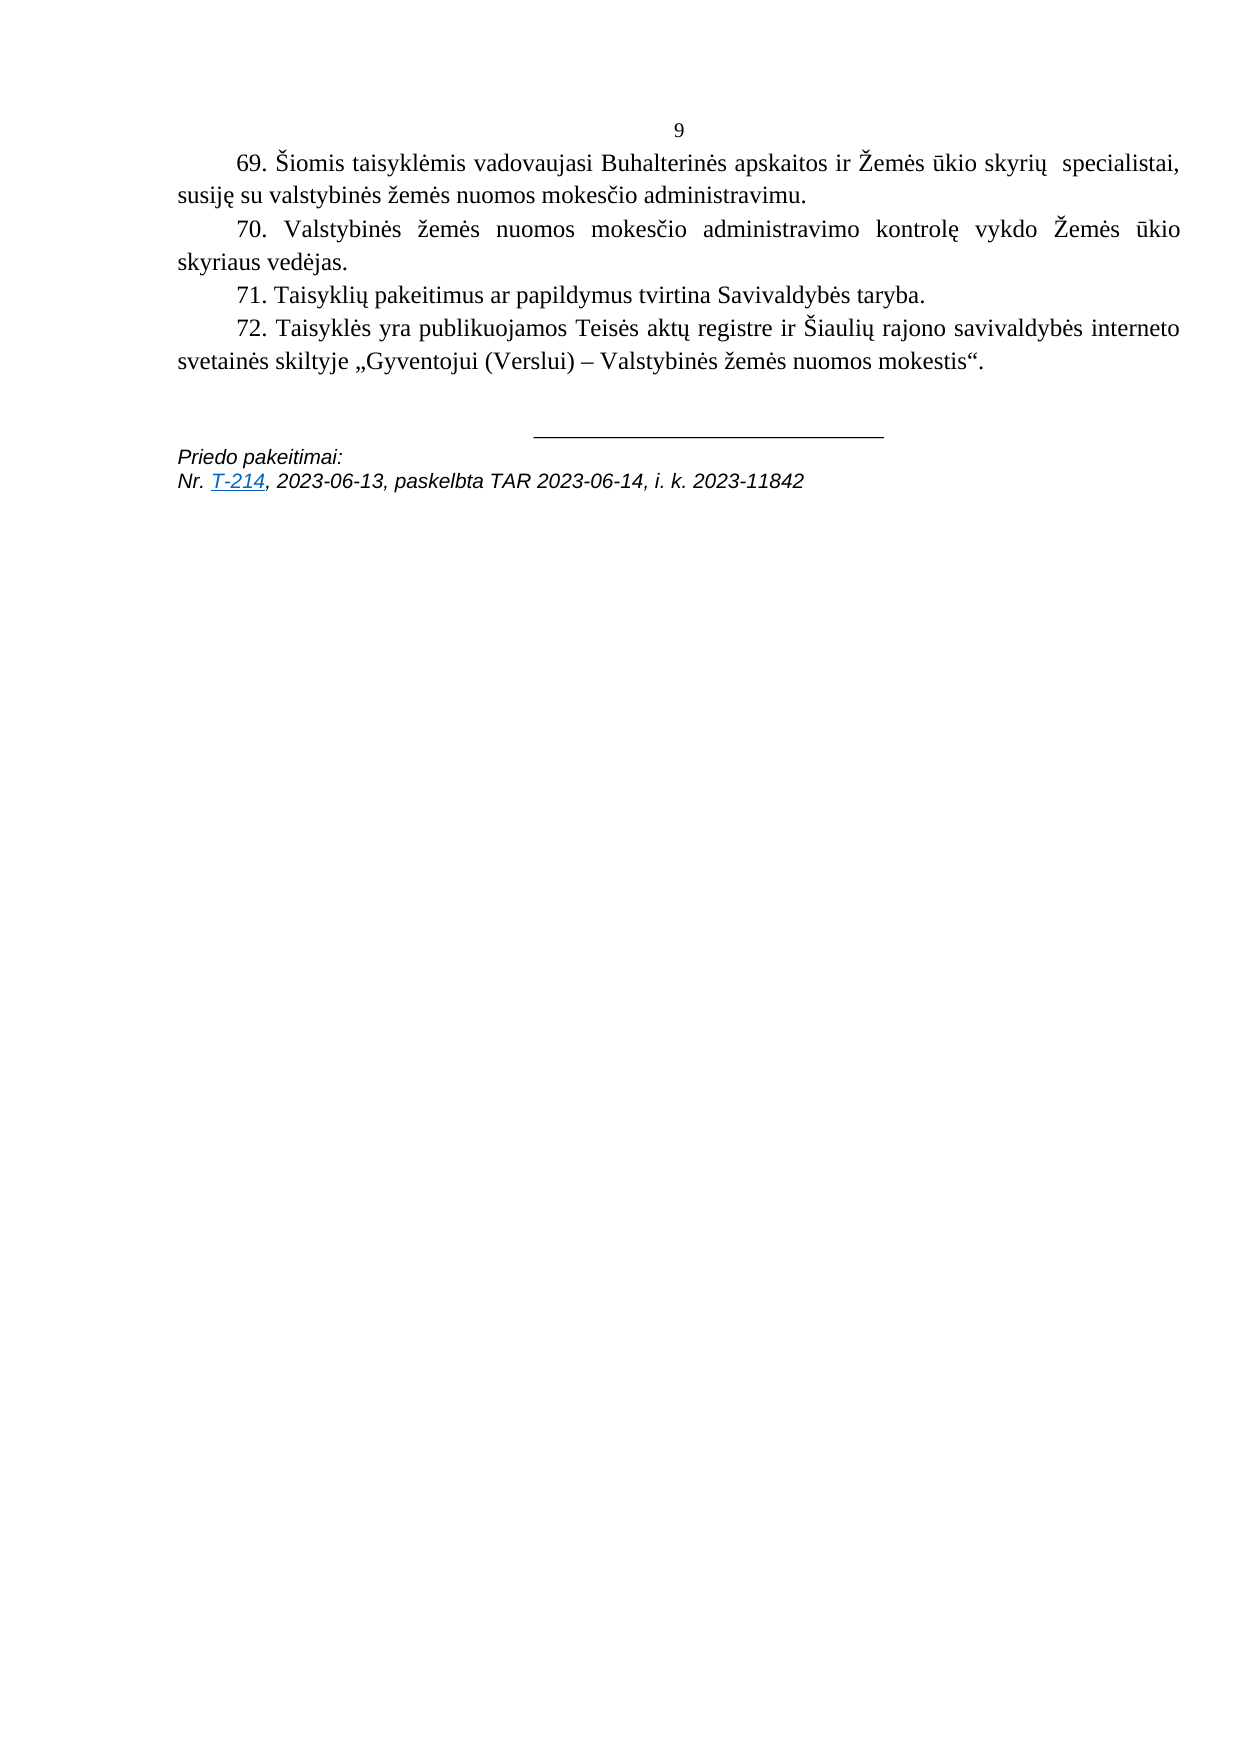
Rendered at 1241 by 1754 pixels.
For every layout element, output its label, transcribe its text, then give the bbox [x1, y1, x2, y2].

text 72. Taisyklės yra publikuojamos Teisės aktų registre ir Šiaulių rajono savivaldybės interneto svetainės skiltyje „Gyventojui (Verslui) – Valstybinės žemės nuomos mokestis“. [177, 313, 1181, 374]
text ____________________________ [177, 412, 1181, 441]
text 69. Šiomis taisyklėmis vadovaujasi Buhalterinės apskaitos ir Žemės ūkio skyrių specialistai, susiję su valstybinės žemės nuomos mokesčio administravimu. [177, 148, 1181, 209]
text 70. Valstybinės žemės nuomos mokesčio administravimo kontrolę vykdo Žemės ūkio skyriaus vedėjas. [177, 214, 1181, 275]
text Priedo pakeitimai: [177, 445, 1181, 469]
text Nr. T-214, 2023-06-13, paskelbta TAR 2023-06-14, i. k. 2023-11842 [177, 469, 1181, 493]
text 71. Taisyklių pakeitimus ar papildymus tvirtina Savivaldybės taryba. [177, 280, 1181, 308]
